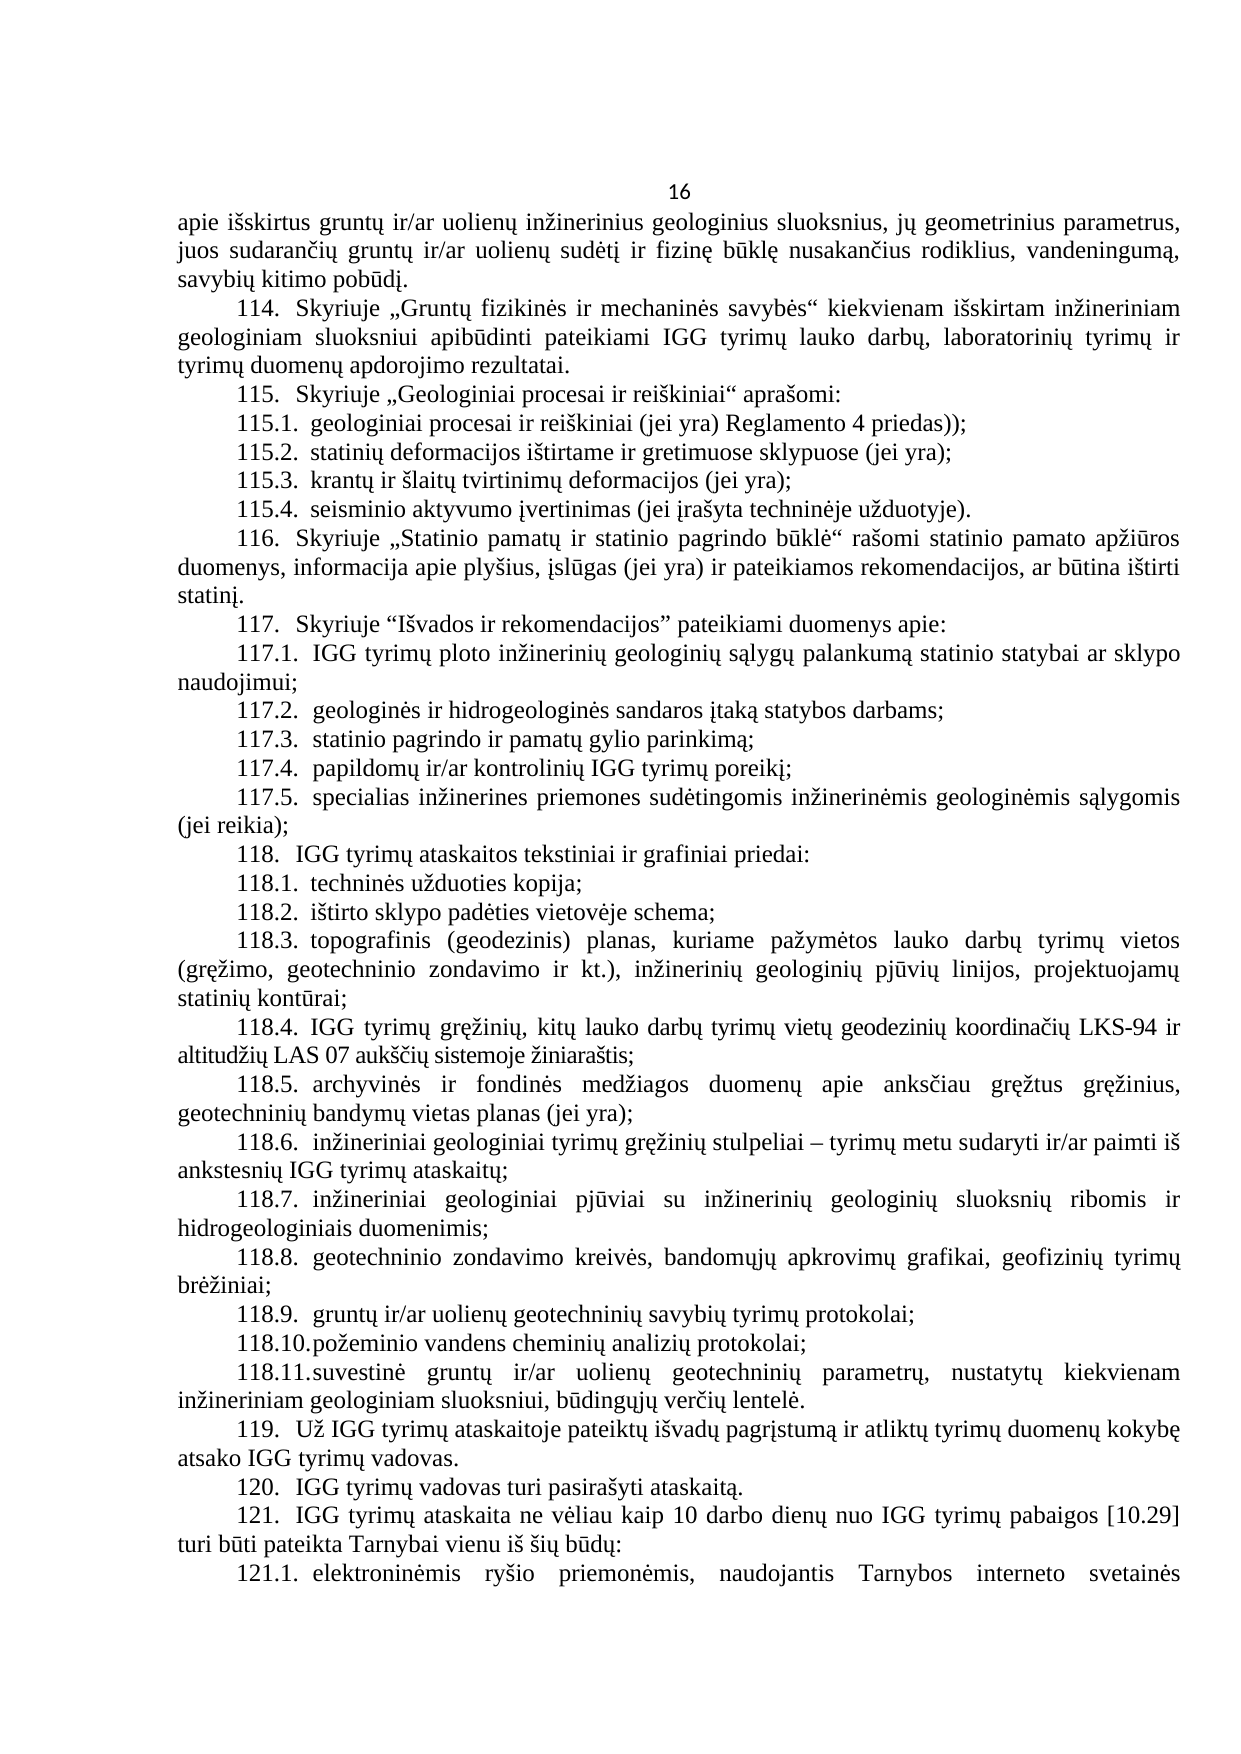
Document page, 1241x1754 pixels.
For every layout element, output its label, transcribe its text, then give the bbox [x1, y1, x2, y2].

text 118.10. požeminio vandens cheminių analizių protokolai; [177, 1328, 1181, 1357]
text 119. Už IGG tyrimų ataskaitoje pateiktų išvadų pagrįstumą ir atliktų tyrimų duomenų kokybę atsako IGG tyrimų vadovas. [177, 1414, 1181, 1472]
text 116. Skyriuje „Statinio pamatų ir statinio pagrindo būklė“ rašomi statinio pamato apžiūros duomenys, informacija apie plyšius, įslūgas (jei yra) ir pateikiamos rekomendacijos, ar būtina ištirti statinį. [177, 523, 1181, 609]
text 118.2. ištirto sklypo padėties vietovėje schema; [177, 897, 1181, 925]
text 118.9. gruntų ir/ar uolienų geotechninių savybių tyrimų protokolai; [177, 1299, 1181, 1328]
text 117.2. geologinės ir hidrogeologinės sandaros įtaką statybos darbams; [177, 695, 1181, 724]
text 118.1. techninės užduoties kopija; [177, 868, 1181, 897]
text 118.5. archyvinės ir fondinės medžiagos duomenų apie anksčiau gręžtus gręžinius, geotechninių bandymų vietas planas (jei yra); [177, 1069, 1181, 1127]
text 117.5. specialias inžinerines priemones sudėtingomis inžinerinėmis geologinėmis sąlygomis (jei reikia); [177, 782, 1181, 839]
text 117.4. papildomų ir/ar kontrolinių IGG tyrimų poreikį; [177, 753, 1181, 782]
text 118.8. geotechninio zondavimo kreivės, bandomųjų apkrovimų grafikai, geofizinių tyrimų brėžiniai; [177, 1242, 1181, 1299]
text 118.6. inžineriniai geologiniai tyrimų gręžinių stulpeliai – tyrimų metu sudaryti ir/ar paimti iš ankstesnių IGG tyrimų ataskaitų; [177, 1127, 1181, 1184]
text 118.11. suvestinė gruntų ir/ar uolienų geotechninių parametrų, nustatytų kiekvienam inžineriniam geologiniam sluoksniui, būdingųjų verčių lentelė. [177, 1357, 1181, 1414]
text 115.3. krantų ir šlaitų tvirtinimų deformacijos (jei yra); [177, 465, 1181, 494]
text 115. Skyriuje „Geologiniai procesai ir reiškiniai“ aprašomi: [177, 379, 1181, 408]
text 121.1. elektroninėmis ryšio priemonėmis, naudojantis Tarnybos interneto svetainės [177, 1558, 1181, 1587]
text 121. IGG tyrimų ataskaita ne vėliau kaip 10 darbo dienų nuo IGG tyrimų pabaigos [10.29] turi būti pateikta Tarnybai vienu iš šių būdų: [177, 1500, 1181, 1558]
text 117.1. IGG tyrimų ploto inžinerinių geologinių sąlygų palankumą statinio statybai ar sklypo naudojimui; [177, 638, 1181, 695]
text 118.4. IGG tyrimų gręžinių, kitų lauko darbų tyrimų vietų geodezinių koordinačių LKS-94 ir altitudžių LAS 07 aukščių sistemoje žiniaraštis; [177, 1012, 1181, 1069]
text 115.1. geologiniai procesai ir reiškiniai (jei yra) Reglamento 4 priedas)); [177, 408, 1181, 437]
text 115.2. statinių deformacijos ištirtame ir gretimuose sklypuose (jei yra); [177, 437, 1181, 465]
text 118.3. topografinis (geodezinis) planas, kuriame pažymėtos lauko darbų tyrimų vietos (gręžimo, geotechninio zondavimo ir kt.), inžinerinių geologinių pjūvių linijos, projektuojamų statinių kontūrai; [177, 925, 1181, 1012]
text 114. Skyriuje „Gruntų fizikinės ir mechaninės savybės“ kiekvienam išskirtam inžineriniam geologiniam sluoksniui apibūdinti pateikiami IGG tyrimų lauko darbų, laboratorinių tyrimų ir tyrimų duomenų apdorojimo rezultatai. [177, 293, 1181, 379]
text 117. Skyriuje “Išvados ir rekomendacijos” pateikiami duomenys apie: [177, 609, 1181, 638]
text 117.3. statinio pagrindo ir pamatų gylio parinkimą; [177, 724, 1181, 753]
text 120. IGG tyrimų vadovas turi pasirašyti ataskaitą. [177, 1472, 1181, 1500]
text apie išskirtus gruntų ir/ar uolienų inžinerinius geologinius sluoksnius, jų geometrinius parametrus, juos sudarančių gruntų ir/ar uolienų sudėtį ir fizinę būklę nusakančius rodiklius, vandeningumą, savybių kitimo pobūdį. [177, 207, 1181, 293]
text 118. IGG tyrimų ataskaitos tekstiniai ir grafiniai priedai: [177, 839, 1181, 868]
text 115.4. seisminio aktyvumo įvertinimas (jei įrašyta techninėje užduotyje). [177, 494, 1181, 523]
text 118.7. inžineriniai geologiniai pjūviai su inžinerinių geologinių sluoksnių ribomis ir hidrogeologiniais duomenimis; [177, 1184, 1181, 1242]
